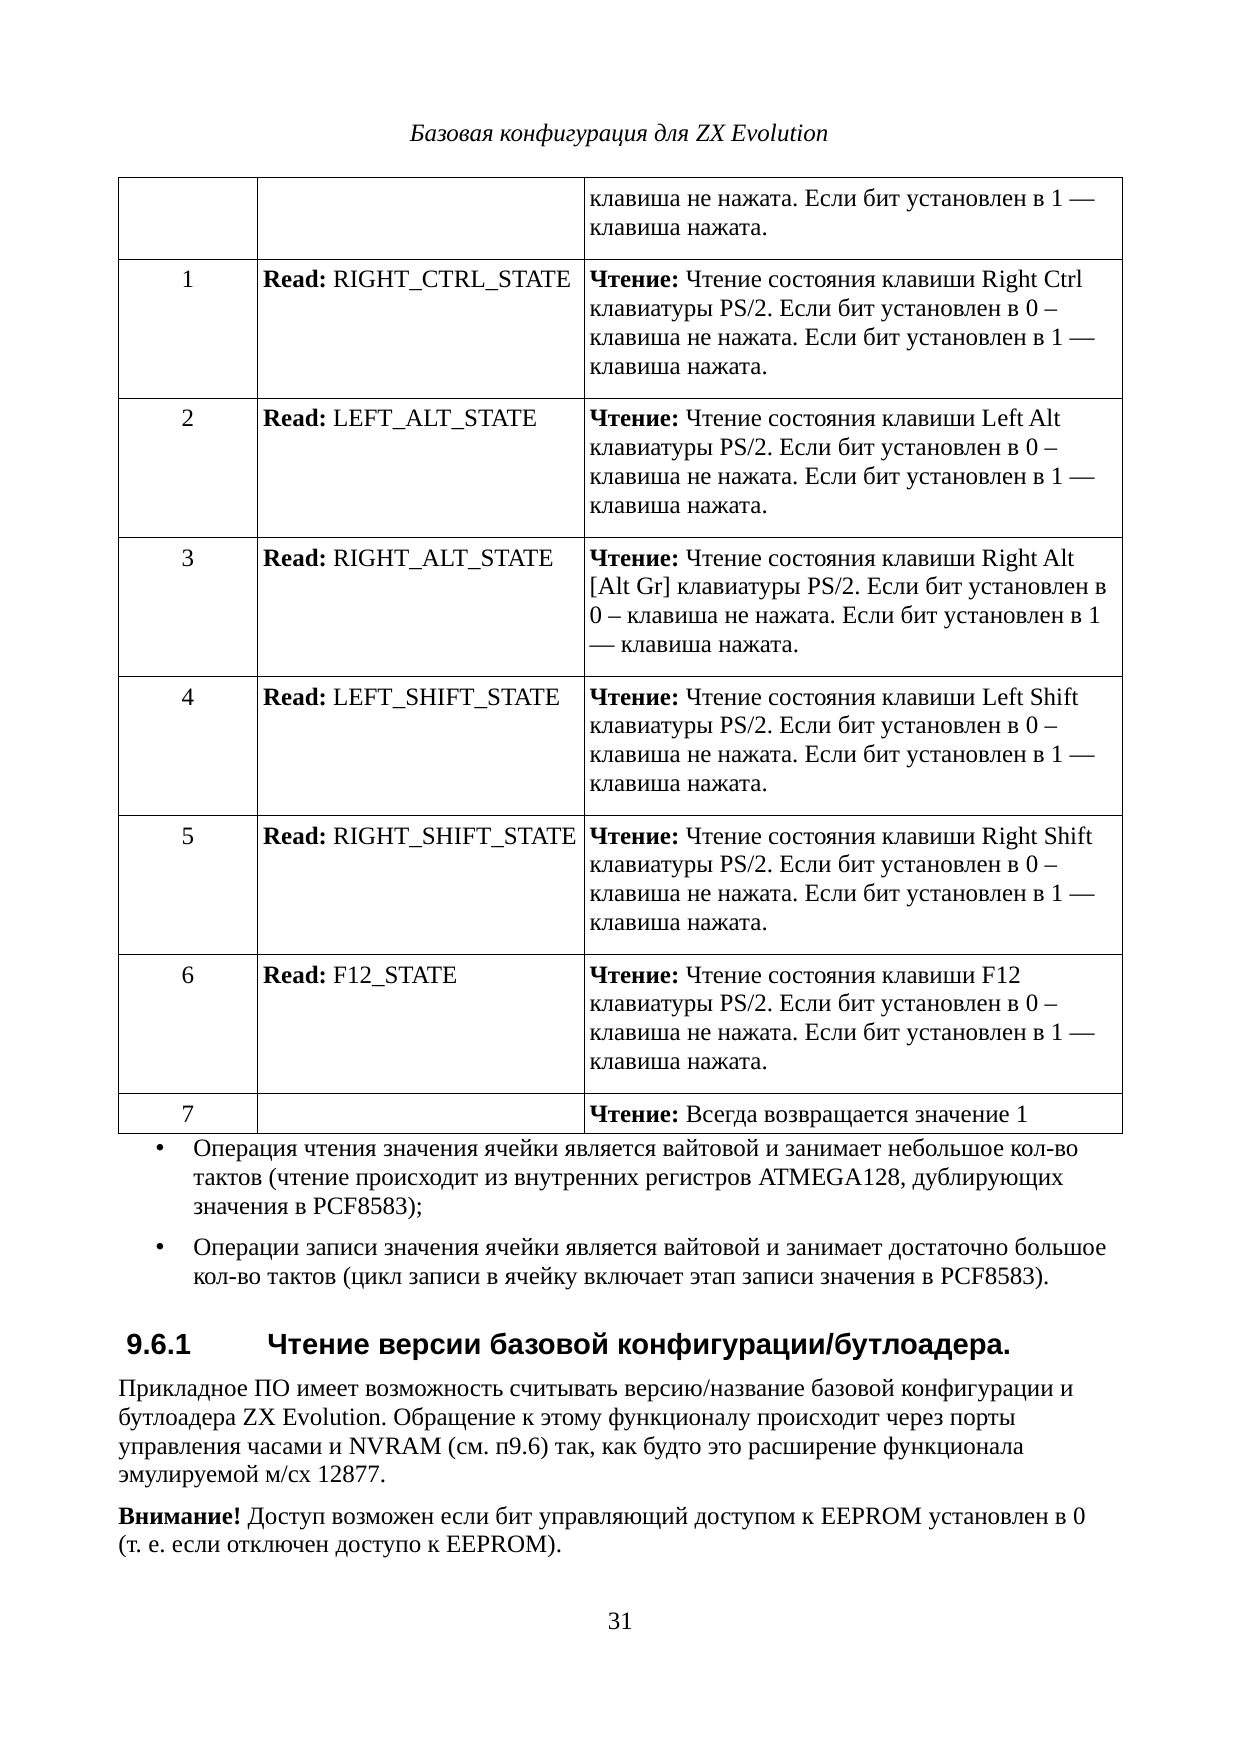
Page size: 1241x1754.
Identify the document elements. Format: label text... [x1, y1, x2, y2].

table_cell Read: LEFT_ALT_STATE [258, 399, 584, 537]
table_cell 4 [119, 677, 257, 815]
text Внимание! Доступ возможен если бит управляющий доступом к EEPROM установлен в 0 (т. е. если отключен доступо к EEPROM). [118, 1501, 1122, 1558]
table_cell 6 [119, 955, 257, 1093]
table_cell 7 [119, 1094, 257, 1133]
table_cell Read: LEFT_SHIFT_STATE [258, 677, 584, 815]
table_cell 1 [119, 260, 257, 398]
table_cell Чтение: Чтение состояния клавиши Left Shift клавиатуры PS/2. Если бит установлен в 0 – клавиша не нажата. Если бит установлен в 1 — клавиша нажата. [585, 677, 1122, 815]
table_cell 3 [119, 538, 257, 676]
table_cell [119, 178, 257, 259]
list Операция чтения значения ячейки является вайтовой и занимает небольшое кол-во тактов (чтение происходит из внутренних регистров ATMEGA128, дублирующих значения в PCF8583); [156, 1134, 1122, 1220]
table_cell Чтение: Чтение состояния клавиши Right Alt [Alt Gr] клавиатуры PS/2. Если бит установлен в 0 – клавиша не нажата. Если бит установлен в 1 — клавиша нажата. [585, 538, 1122, 676]
table_cell клавиша не нажата. Если бит установлен в 1 — клавиша нажата. [585, 178, 1122, 259]
table_cell Чтение: Всегда возвращается значение 1 [585, 1094, 1122, 1133]
table_cell Read: RIGHT_SHIFT_STATE [258, 816, 584, 954]
list Операции записи значения ячейки является вайтовой и занимает достаточно большое кол-во тактов (цикл записи в ячейку включает этап записи значения в PCF8583). [156, 1232, 1122, 1290]
table_cell Чтение: Чтение состояния клавиши Right Ctrl клавиатуры PS/2. Если бит установлен в 0 – клавиша не нажата. Если бит установлен в 1 — клавиша нажата. [585, 260, 1122, 398]
table_cell 5 [119, 816, 257, 954]
table_cell 2 [119, 399, 257, 537]
table_cell Read: F12_STATE [258, 955, 584, 1093]
text Прикладное ПО имеет возможность считывать версию/название базовой конфигурации и бутлоадера ZX Evolution. Обращение к этому функционалу происходит через порты управления часами и NVRAM (см. п9.6) так, как будто это расширение функционала эмулируемой м/сх 12877. [118, 1373, 1122, 1488]
table_cell [258, 178, 584, 259]
subtitle Чтение версии базовой конфигурации/бутлоадера. [118, 1327, 1122, 1361]
table_cell Read: RIGHT_CTRL_STATE [258, 260, 584, 398]
table_cell Чтение: Чтение состояния клавиши Right Shift клавиатуры PS/2. Если бит установлен в 0 – клавиша не нажата. Если бит установлен в 1 — клавиша нажата. [585, 816, 1122, 954]
table_cell Чтение: Чтение состояния клавиши F12 клавиатуры PS/2. Если бит установлен в 0 – клавиша не нажата. Если бит установлен в 1 — клавиша нажата. [585, 955, 1122, 1093]
table_cell Read: RIGHT_ALT_STATE [258, 538, 584, 676]
table_cell Чтение: Чтение состояния клавиши Left Alt клавиатуры PS/2. Если бит установлен в 0 – клавиша не нажата. Если бит установлен в 1 — клавиша нажата. [585, 399, 1122, 537]
table_cell [258, 1094, 584, 1133]
